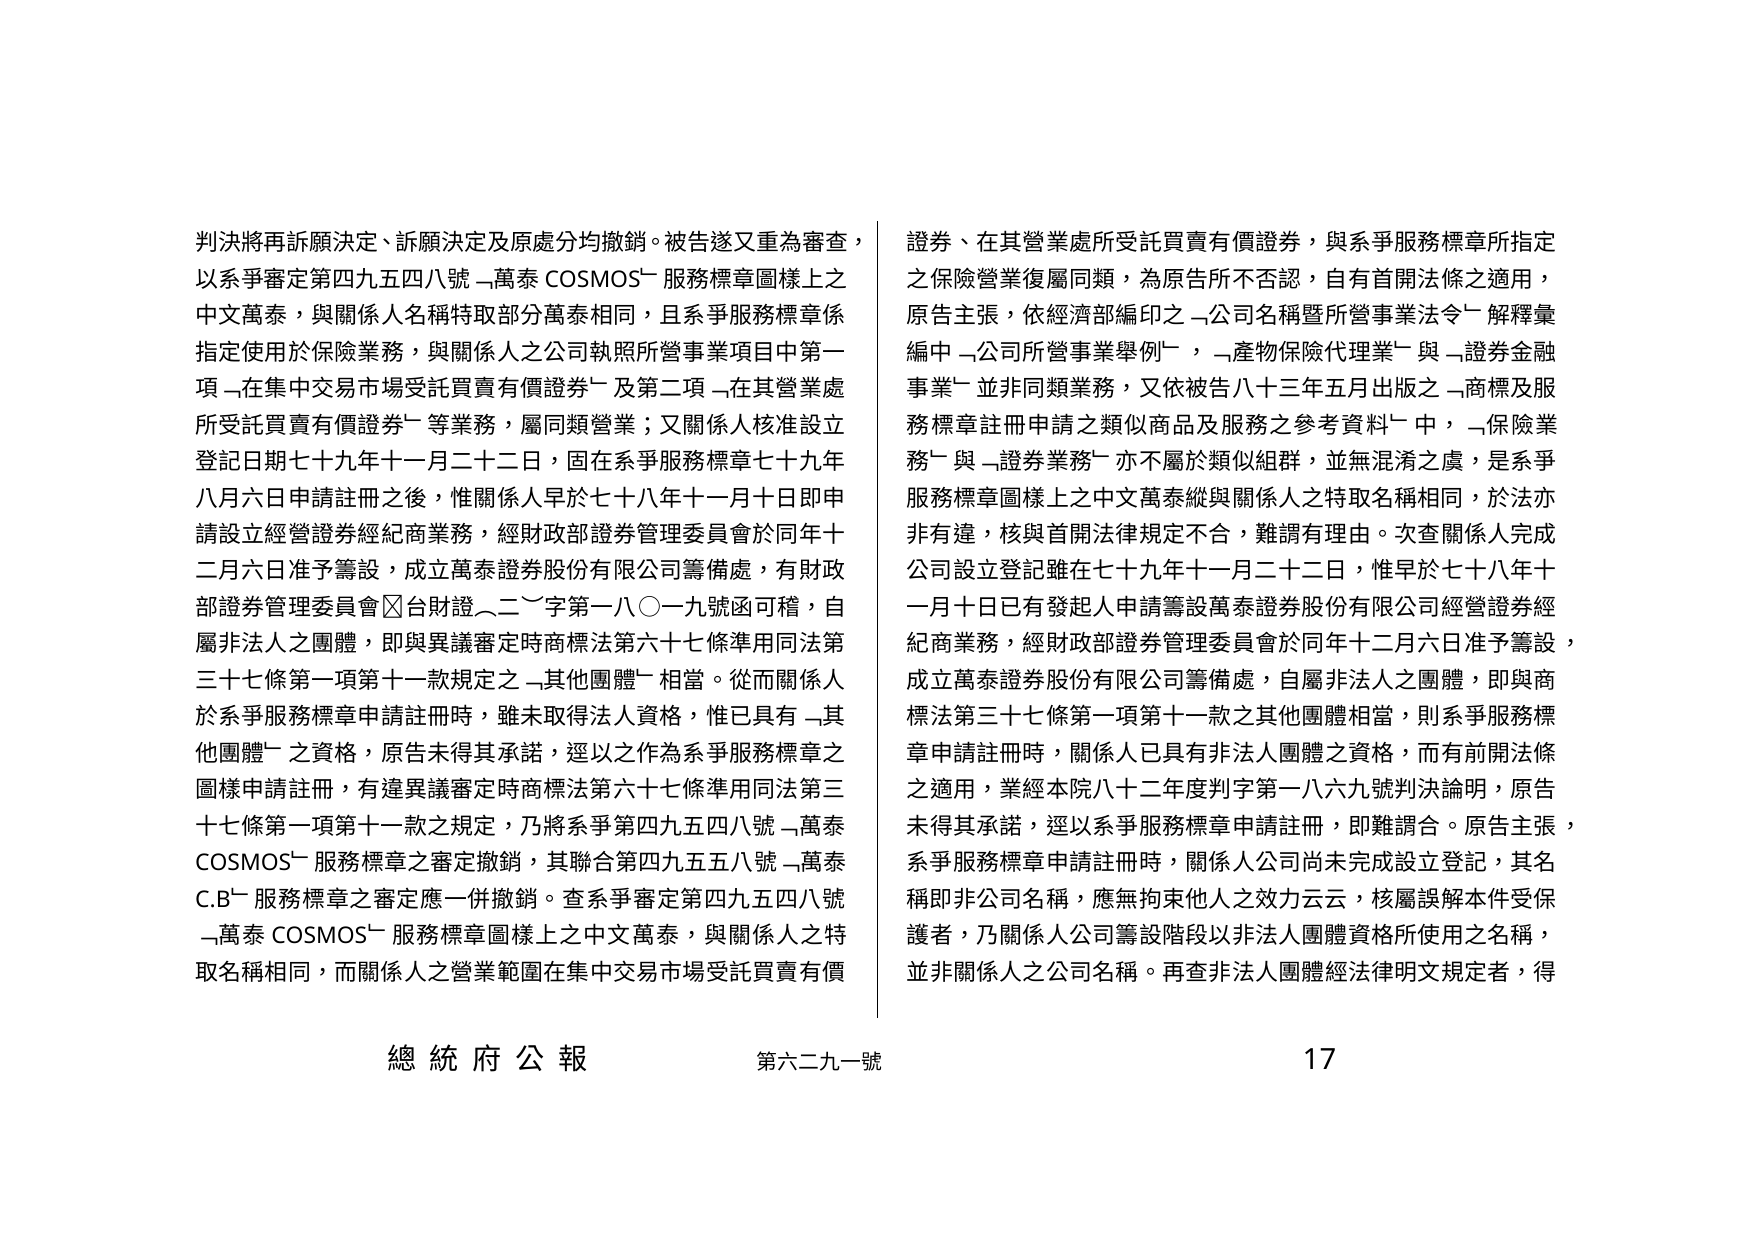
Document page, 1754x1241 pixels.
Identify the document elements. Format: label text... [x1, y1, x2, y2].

text 依異議審定時商標法第六十七條準用同法第三十七條第一項第十一款規定，服務標章圖樣有他人之肖像、法人及其他團體或全國著名之商號名稱或姓名，未得其承諾者，不得申請註冊。但商號或法人之營業範圍與申請註冊之服務標章所指定之營業非同一或同類者，不在此限。本件原告於民國七十九年八月六日以﹁萬泰COSMOS﹂服務標章，指定使用於當時商標法施行細則第二十五條第三類保險之營業申請註冊，經被告審查核准，列為審定第四九五四八號服務標章。嗣關係人萬泰證券股份有限公司以系爭服務標章有違當時商標法第六十七條準用同法第三十七條第一項第十一款之規定，對之提出異議。案經被告為異議不成立之審定。關係人向經濟部提起訴願，經遭駁回，訴經行政院台八十訴字第四一四二一號再訴願決定將原決定及原處分均撤銷，由被告另為適法之處分。被告重為審查，仍為異議不成立之審定。關係人提起訴願、再訴願，均遭駁回，訴經本院八十二年度判字第一八六九號判決將再訴願決定、訴願決定及原處分均撤銷。被告遂又重為審查，以系爭審定第四九五四八號﹁萬泰COSMOS﹂服務標章圖樣上之中文萬泰，與關係人名稱特取部分萬泰相同，且系爭服務標章係指定使用於保險業務，與關係人之公司執照所營事業項目中第一項﹁在集中交易市場受託買賣有價證券﹂及第二項﹁在其營業處所受託買賣有價證券﹂等業務，屬同類營業；又關係人核准設立登記日期七十九年十一月二十二日，固在系爭服務標章七十九年八月六日申請註冊之後，惟關係人早於七十八年十一月十日即申請設立經營證券經紀商業務，經財政部證券管理委員會於同年十二月六日准予籌設，成立萬泰證券股份有限公司籌備處，有財政部證券管理委員會台財證︵二︶字第一八○一九號函可稽，自屬非法人之團體，即與異議審定時商標法第六十七條準用同法第三十七條第一項第十一款規定之﹁其他團體﹂相當。從而關係人於系爭服務標章申請註冊時，雖未取得法人資格，惟已具有﹁其他團體﹂之資格，原告未得其承諾，逕以之作為系爭服務標章之圖樣申請註冊，有違異議審定時商標法第六十七條準用同法第三十七條第一項第十一款之規定，乃將系爭第四九五四八號﹁萬泰COSMOS﹂服務標章之審定撤銷，其聯合第四九五五八號﹁萬泰C.B﹂服務標章之審定應一併撤銷。查系爭審定第四九五四八號﹁萬泰COSMOS﹂服務標章圖樣上之中文萬泰，與關係人之特取名稱相同，而關係人之營業範圍在集中交易市場受託買賣有價證券、在其營業處所受託買賣有價證券，與系爭服務標章所指定之保險營業復屬同類，為原告所不否認，自有首開法條之適用，原告主張，依經濟部編印之﹁公司名稱暨所營事業法令﹂解釋彙編中﹁公司所營事業舉例﹂，﹁產物保險代理業﹂與﹁證券金融事業﹂並非同類業務，又依被告八十三年五月出版之﹁商標及服務標章註冊申請之類似商品及服務之參考資料﹂中，﹁保險業務﹂與﹁證券業務﹂亦不屬於類似組群，並無混淆之虞，是系爭服務標章圖樣上之中文萬泰縱與關係人之特取名稱相同，於法亦非有違，核與首開法律規定不合，難謂有理由。次查關係人完成公司設立登記雖在七十九年十一月二十二日，惟早於七十八年十一月十日已有發起人申請籌設萬泰證券股份有限公司經營證券經紀商業務，經財政部證券管理委員會於同年十二月六日准予籌設，成立萬泰證券股份有限公司籌備處，自屬非法人之團體，即與商標法第三十七條第一項第十一款之其他團體相當，則系爭服務標章申請註冊時，關係人已具有非法人團體之資格，而有前開法條之適用，業經本院八十二年度判字第一八六九號判決論明，原告未得其承諾，逕以系爭服務標章申請註冊，即難謂合。原告主張，系爭服務標章申請註冊時，關係人公司尚未完成設立登記，其名稱即非公司名稱，應無拘束他人之效力云云，核屬誤解本件受保護者，乃關係人公司籌設階段以非法人團體資格所使用之名稱，並非關係人之公司名稱。再查非法人團體經法律明文規定者，得享有權利能力，為原告起訴意旨二、所是認，前開法律即為是項特別規定，惟原告似有未明。又原告主張，前開法律規定之﹁其他團體﹂，參酌日本相關法律規定，應指﹁非營利團體﹂，﹁營利團體﹂不包括在內，既與我國前開法條之文義不合，復無合理之區分依據，自無足採。至﹁營利團體﹂適用前開法律規定時，應準用該條但書規定，審查其營業範圍與申請註冊之服務標章所指定之營業是否同一或同類，乃法條之合理解釋，並不發生其保護較法人或商號為優之問題，自不待言。而﹁營利團體﹂是否得適用前開法律，是否產生弊端，應依個案事實具體認定，既不得以推測為之，而原告主張凡公司籌備處均應援例視為前開法律規定之﹁其他團體﹂亦無足採。末查本件關係人公司名稱之保護，應及於該公司籌設階段以非法人團體資格所使用之相同名稱，業經本院八十二年度判字第一八六九號判決意旨指明，是關係人以公司名稱或團體名稱為異議，難謂其審查範圍有何不同，自無異議之追加可言。綜上所述，原告起訴意旨並無理由，應予駁回。 [195, 222, 847, 987]
text 依異議審定時商標法第六十七條準用同法第三十七條第一項第十一款規定，服務標章圖樣有他人之肖像、法人及其他團體或全國著名之商號名稱或姓名，未得其承諾者，不得申請註冊。但商號或法人之營業範圍與申請註冊之服務標章所指定之營業非同一或同類者，不在此限。本件原告於民國七十九年八月六日以﹁萬泰COSMOS﹂服務標章，指定使用於當時商標法施行細則第二十五條第三類保險之營業申請註冊，經被告審查核准，列為審定第四九五四八號服務標章。嗣關係人萬泰證券股份有限公司以系爭服務標章有違當時商標法第六十七條準用同法第三十七條第一項第十一款之規定，對之提出異議。案經被告為異議不成立之審定。關係人向經濟部提起訴願，經遭駁回，訴經行政院台八十訴字第四一四二一號再訴願決定將原決定及原處分均撤銷，由被告另為適法之處分。被告重為審查，仍為異議不成立之審定。關係人提起訴願、再訴願，均遭駁回，訴經本院八十二年度判字第一八六九號判決將再訴願決定、訴願決定及原處分均撤銷。被告遂又重為審查，以系爭審定第四九五四八號﹁萬泰COSMOS﹂服務標章圖樣上之中文萬泰，與關係人名稱特取部分萬泰相同，且系爭服務標章係指定使用於保險業務，與關係人之公司執照所營事業項目中第一項﹁在集中交易市場受託買賣有價證券﹂及第二項﹁在其營業處所受託買賣有價證券﹂等業務，屬同類營業；又關係人核准設立登記日期七十九年十一月二十二日，固在系爭服務標章七十九年八月六日申請註冊之後，惟關係人早於七十八年十一月十日即申請設立經營證券經紀商業務，經財政部證券管理委員會於同年十二月六日准予籌設，成立萬泰證券股份有限公司籌備處，有財政部證券管理委員會台財證︵二︶字第一八○一九號函可稽，自屬非法人之團體，即與異議審定時商標法第六十七條準用同法第三十七條第一項第十一款規定之﹁其他團體﹂相當。從而關係人於系爭服務標章申請註冊時，雖未取得法人資格，惟已具有﹁其他團體﹂之資格，原告未得其承諾，逕以之作為系爭服務標章之圖樣申請註冊，有違異議審定時商標法第六十七條準用同法第三十七條第一項第十一款之規定，乃將系爭第四九五四八號﹁萬泰COSMOS﹂服務標章之審定撤銷，其聯合第四九五五八號﹁萬泰C.B﹂服務標章之審定應一併撤銷。查系爭審定第四九五四八號﹁萬泰COSMOS﹂服務標章圖樣上之中文萬泰，與關係人之特取名稱相同，而關係人之營業範圍在集中交易市場受託買賣有價證券、在其營業處所受託買賣有價證券，與系爭服務標章所指定之保險營業復屬同類，為原告所不否認，自有首開法條之適用，原告主張，依經濟部編印之﹁公司名稱暨所營事業法令﹂解釋彙編中﹁公司所營事業舉例﹂，﹁產物保險代理業﹂與﹁證券金融事業﹂並非同類業務，又依被告八十三年五月出版之﹁商標及服務標章註冊申請之類似商品及服務之參考資料﹂中，﹁保險業務﹂與﹁證券業務﹂亦不屬於類似組群，並無混淆之虞，是系爭服務標章圖樣上之中文萬泰縱與關係人之特取名稱相同，於法亦非有違，核與首開法律規定不合，難謂有理由。次查關係人完成公司設立登記雖在七十九年十一月二十二日，惟早於七十八年十一月十日已有發起人申請籌設萬泰證券股份有限公司經營證券經紀商業務，經財政部證券管理委員會於同年十二月六日准予籌設，成立萬泰證券股份有限公司籌備處，自屬非法人之團體，即與商標法第三十七條第一項第十一款之其他團體相當，則系爭服務標章申請註冊時，關係人已具有非法人團體之資格，而有前開法條之適用，業經本院八十二年度判字第一八六九號判決論明，原告未得其承諾，逕以系爭服務標章申請註冊，即難謂合。原告主張，系爭服務標章申請註冊時，關係人公司尚未完成設立登記，其名稱即非公司名稱，應無拘束他人之效力云云，核屬誤解本件受保護者，乃關係人公司籌設階段以非法人團體資格所使用之名稱，並非關係人之公司名稱。再查非法人團體經法律明文規定者，得享有權利能力，為原告起訴意旨二、所是認，前開法律即為是項特別規定，惟原告似有未明。又原告主張，前開法律規定之﹁其他團體﹂，參酌日本相關法律規定，應指﹁非營利團體﹂，﹁營利團體﹂不包括在內，既與我國前開法條之文義不合，復無合理之區分依據，自無足採。至﹁營利團體﹂適用前開法律規定時，應準用該條但書規定，審查其營業範圍與申請註冊之服務標章所指定之營業是否同一或同類，乃法條之合理解釋，並不發生其保護較法人或商號為優之問題，自不待言。而﹁營利團體﹂是否得適用前開法律，是否產生弊端，應依個案事實具體認定，既不得以推測為之，而原告主張凡公司籌備處均應援例視為前開法律規定之﹁其他團體﹂亦無足採。末查本件關係人公司名稱之保護，應及於該公司籌設階段以非法人團體資格所使用之相同名稱，業經本院八十二年度判字第一八六九號判決意旨指明，是關係人以公司名稱或團體名稱為異議，難謂其審查範圍有何不同，自無異議之追加可言。綜上所述，原告起訴意旨並無理由，應予駁回。 [907, 222, 1559, 987]
